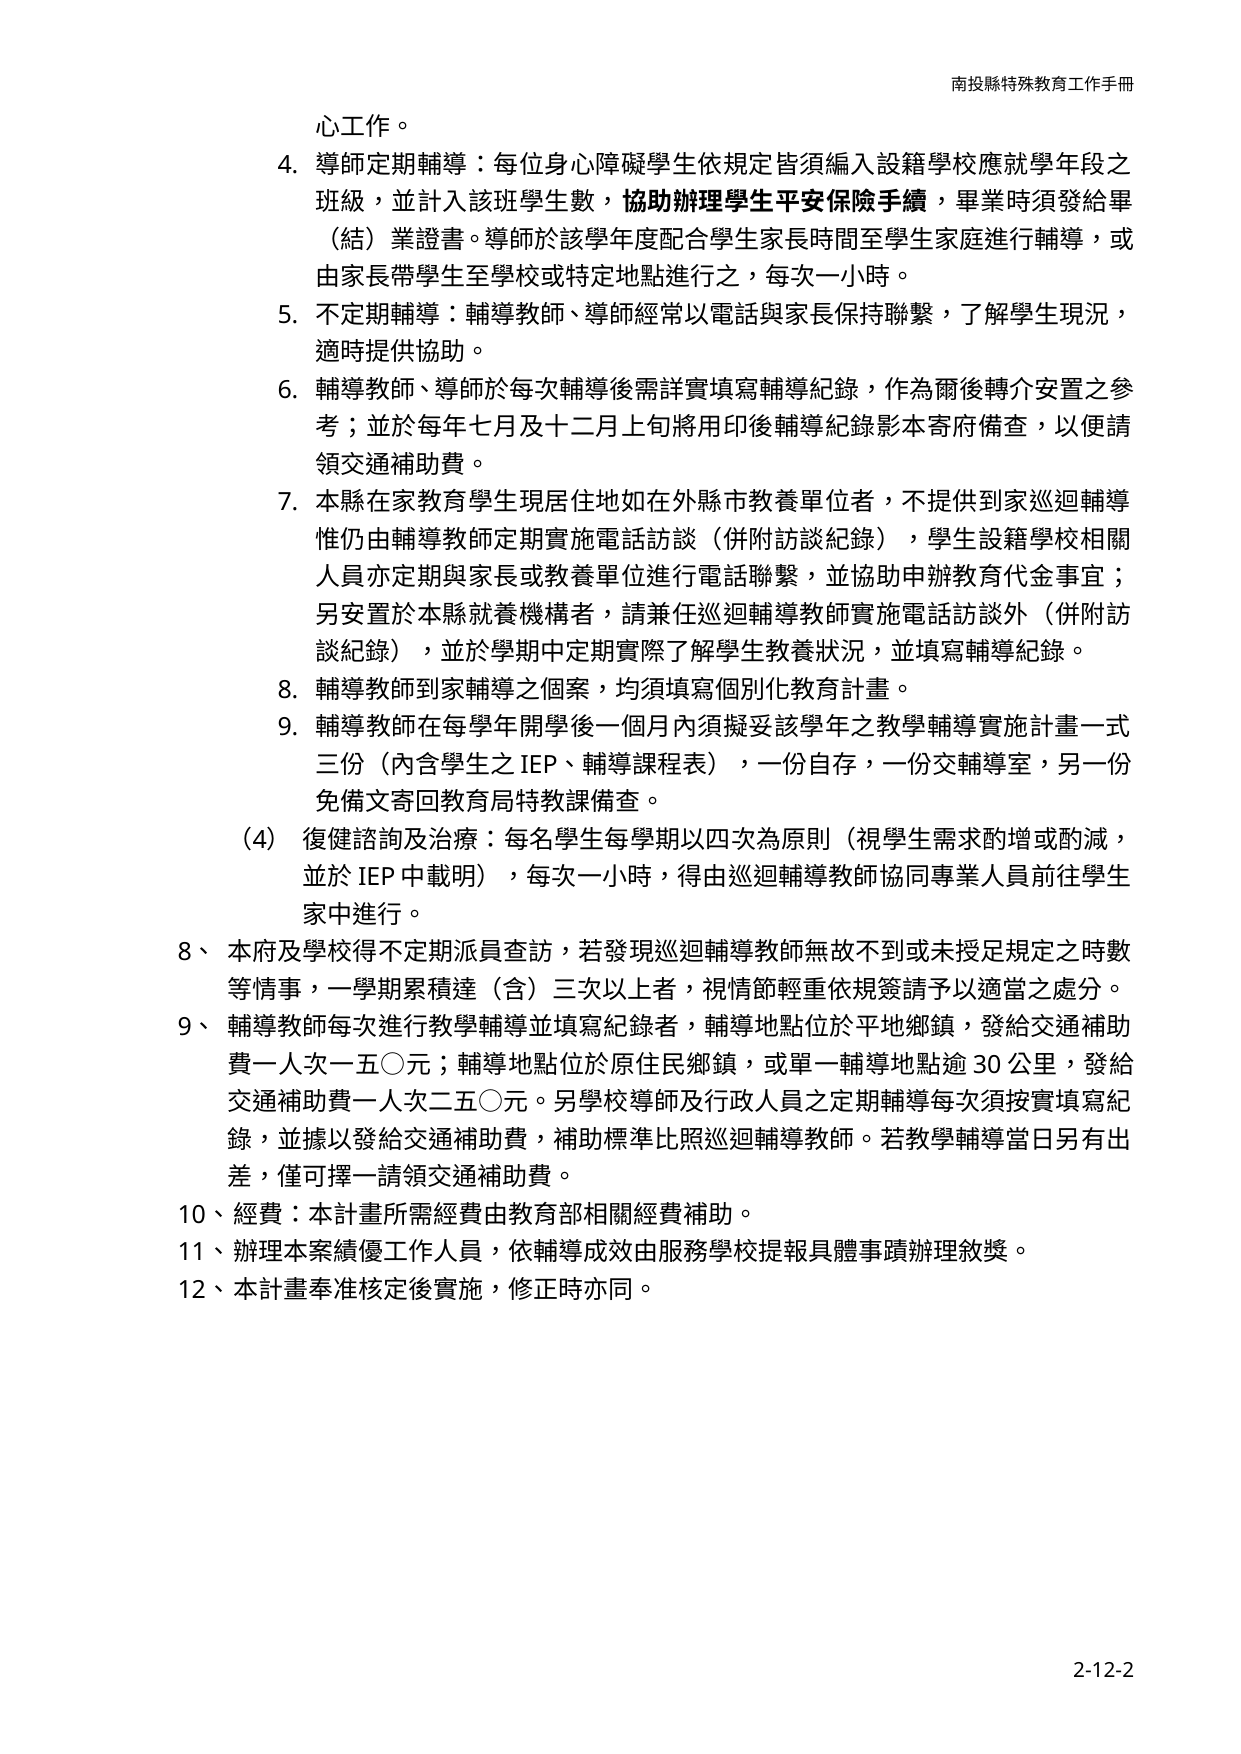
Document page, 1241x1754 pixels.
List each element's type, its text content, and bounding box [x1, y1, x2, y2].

list 本縣在家教育學生現居住地如在外縣市教養單位者，不提供到家巡迴輔導，惟仍由輔導教師定期實施電話訪談（併附訪談紀錄），學生設籍學校相關人員亦定期與家長或教養單位進行電話聯繫，並協助申辦教育代金事宜；另安置於本縣就養機構者，請兼任巡迴輔導教師實施電話訪談外（併附訪談紀錄），並於學期中定期實際了解學生教養狀況，並填寫輔導紀錄。 [277, 481, 1134, 668]
list 經費：本計畫所需經費由教育部相關經費補助。 [177, 1193, 1134, 1231]
list 輔導教師到家輔導之個案，均須填寫個別化教育計畫。 [277, 668, 1134, 706]
list 不定期輔導：輔導教師、導師經常以電話與家長保持聯繫，了解學生現況，適時提供協助。 [277, 293, 1134, 368]
list 輔導教師在每學年開學後一個月內須擬妥該學年之教學輔導實施計畫一式三份（內含學生之IEP、輔導課程表），一份自存，一份交輔導室，另一份免備文寄回教育局特教課備查。 [277, 706, 1134, 818]
list 本計畫奉准核定後實施，修正時亦同。 [177, 1268, 1134, 1306]
list 心工作。 [277, 106, 1134, 143]
list 辦理本案績優工作人員，依輔導成效由服務學校提報具體事蹟辦理敘獎。 [177, 1231, 1134, 1268]
list 導師定期輔導：每位身心障礙學生依規定皆須編入設籍學校應就學年段之班級，並計入該班學生數，協助辦理學生平安保險手續，畢業時須發給畢（結）業證書。導師於該學年度配合學生家長時間至學生家庭進行輔導，或由家長帶學生至學校或特定地點進行之，每次一小時。 [277, 143, 1134, 293]
list 輔導教師每次進行教學輔導並填寫紀錄者，輔導地點位於平地鄉鎮，發給交通補助費一人次一五○元；輔導地點位於原住民鄉鎮，或單一輔導地點逾30公里，發給交通補助費一人次二五○元。另學校導師及行政人員之定期輔導每次須按實填寫紀錄，並據以發給交通補助費，補助標準比照巡迴輔導教師。若教學輔導當日另有出差，僅可擇一請領交通補助費。 [177, 1006, 1134, 1193]
list 復健諮詢及治療：每名學生每學期以四次為原則（視學生需求酌增或酌減，並於IEP中載明），每次一小時，得由巡迴輔導教師協同專業人員前往學生家中進行。 [227, 818, 1134, 931]
list 本府及學校得不定期派員查訪，若發現巡迴輔導教師無故不到或未授足規定之時數等情事，一學期累積達（含）三次以上者，視情節輕重依規簽請予以適當之處分。 [177, 931, 1134, 1006]
list 輔導教師、導師於每次輔導後需詳實填寫輔導紀錄，作為爾後轉介安置之參考；並於每年七月及十二月上旬將用印後輔導紀錄影本寄府備查，以便請領交通補助費。 [277, 368, 1134, 481]
